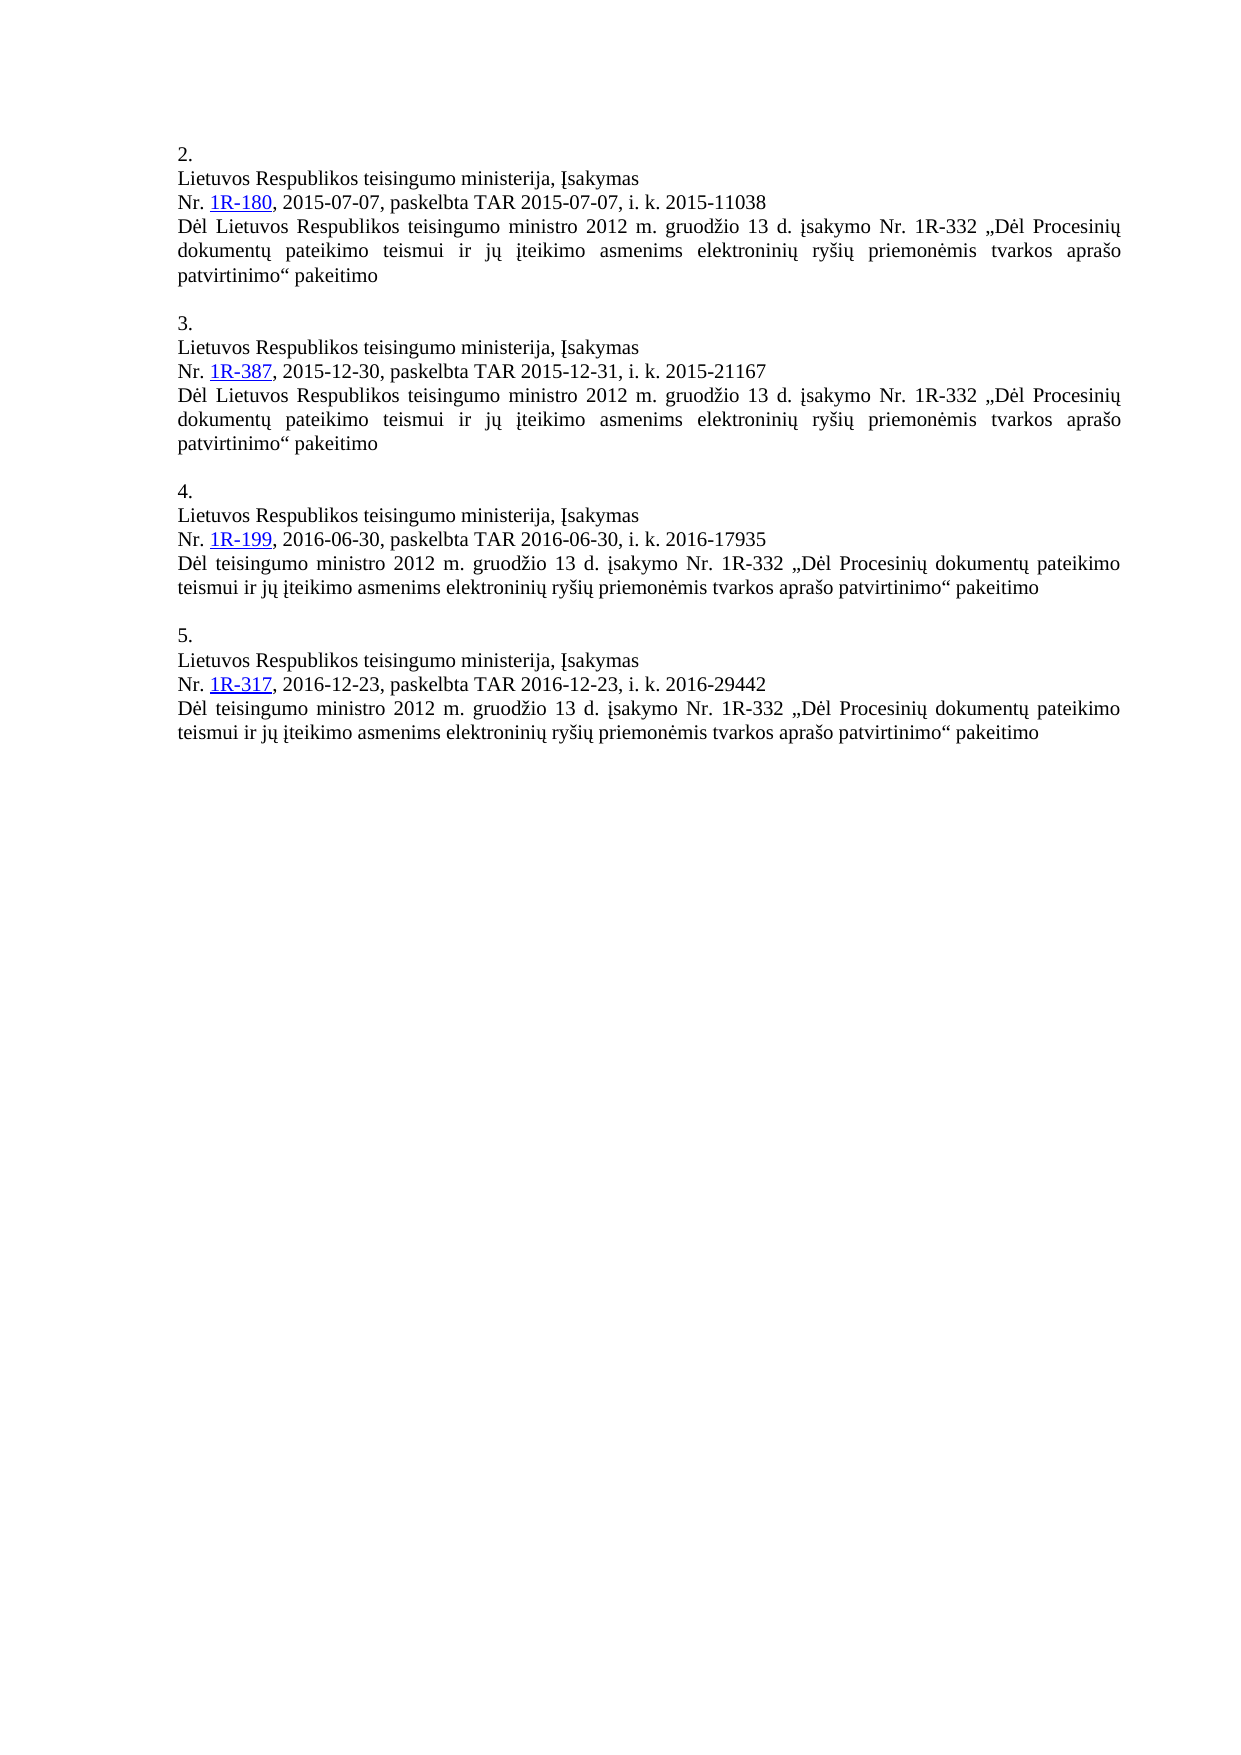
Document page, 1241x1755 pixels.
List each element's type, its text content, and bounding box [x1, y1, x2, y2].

text Dėl Lietuvos Respublikos teisingumo ministro 2012 m. gruodžio 13 d. įsakymo Nr. 1R-332 „Dėl Procesinių dokumentų pateikimo teismui ir jų įteikimo asmenims elektroninių ryšių priemonėmis tvarkos aprašo patvirtinimo“ pakeitimo [177, 383, 1122, 455]
text Nr. 1R-180, 2015-07-07, paskelbta TAR 2015-07-07, i. k. 2015-11038 [177, 190, 1122, 214]
text 3. [177, 311, 1122, 335]
text Dėl teisingumo ministro 2012 m. gruodžio 13 d. įsakymo Nr. 1R-332 „Dėl Procesinių dokumentų pateikimo teismui ir jų įteikimo asmenims elektroninių ryšių priemonėmis tvarkos aprašo patvirtinimo“ pakeitimo [177, 696, 1122, 744]
text Nr. 1R-387, 2015-12-30, paskelbta TAR 2015-12-31, i. k. 2015-21167 [177, 359, 1122, 383]
text Lietuvos Respublikos teisingumo ministerija, Įsakymas [177, 503, 1122, 527]
text 4. [177, 479, 1122, 503]
text Dėl Lietuvos Respublikos teisingumo ministro 2012 m. gruodžio 13 d. įsakymo Nr. 1R-332 „Dėl Procesinių dokumentų pateikimo teismui ir jų įteikimo asmenims elektroninių ryšių priemonėmis tvarkos aprašo patvirtinimo“ pakeitimo [177, 214, 1122, 287]
text Lietuvos Respublikos teisingumo ministerija, Įsakymas [177, 166, 1122, 190]
text Lietuvos Respublikos teisingumo ministerija, Įsakymas [177, 647, 1122, 672]
text 5. [177, 623, 1122, 647]
text Dėl teisingumo ministro 2012 m. gruodžio 13 d. įsakymo Nr. 1R-332 „Dėl Procesinių dokumentų pateikimo teismui ir jų įteikimo asmenims elektroninių ryšių priemonėmis tvarkos aprašo patvirtinimo“ pakeitimo [177, 551, 1122, 599]
text 2. [177, 142, 1122, 166]
text Nr. 1R-317, 2016-12-23, paskelbta TAR 2016-12-23, i. k. 2016-29442 [177, 672, 1122, 696]
text Lietuvos Respublikos teisingumo ministerija, Įsakymas [177, 335, 1122, 359]
text Nr. 1R-199, 2016-06-30, paskelbta TAR 2016-06-30, i. k. 2016-17935 [177, 527, 1122, 551]
